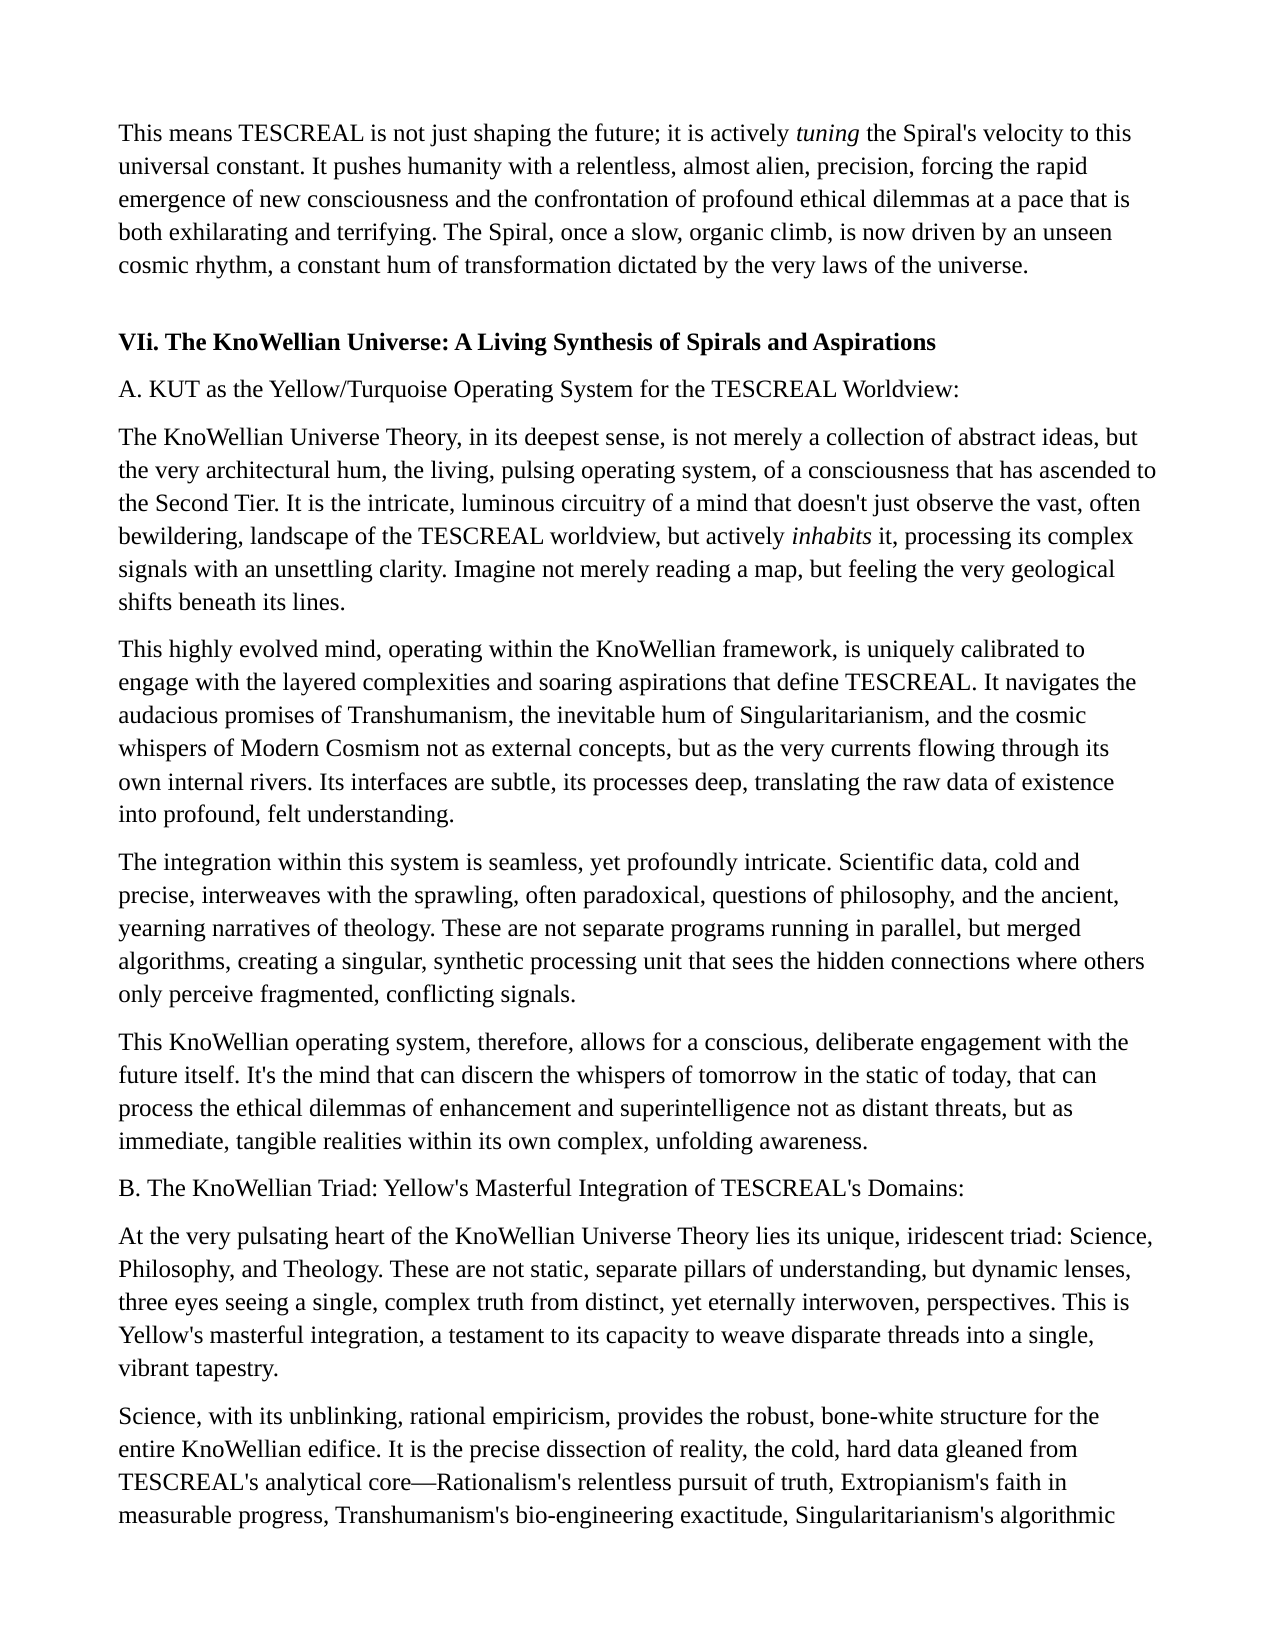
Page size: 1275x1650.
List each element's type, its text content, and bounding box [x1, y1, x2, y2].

text VIi. The KnoWellian Universe: A Living Synthesis of Spirals and Aspirations [118, 327, 1157, 355]
text A. KUT as the Yellow/Turquoise Operating System for the TESCREAL Worldview: [118, 374, 1157, 403]
text Science, with its unblinking, rational empiricism, provides the robust, bone-white structure for the entire KnoWellian edifice. It is the precise dissection of reality, the cold, hard data gleaned from TESCREAL's analytical core—Rationalism's relentless pursuit of truth, Extropianism's faith in measurable progress, Transhumanism's bio-engineering exactitude, Singularitarianism's algorithmic [118, 1401, 1157, 1529]
text The KnoWellian Universe Theory, in its deepest sense, is not merely a collection of abstract ideas, but the very architectural hum, the living, pulsing operating system, of a consciousness that has ascended to the Second Tier. It is the intricate, luminous circuitry of a mind that doesn't just observe the vast, often bewildering, landscape of the TESCREAL worldview, but actively inhabits it, processing its complex signals with an unsettling clarity. Imagine not merely reading a map, but feeling the very geological shifts beneath its lines. [118, 422, 1157, 616]
text This KnoWellian operating system, therefore, allows for a conscious, deliberate engagement with the future itself. It's the mind that can discern the whispers of tomorrow in the static of today, that can process the ethical dilemmas of enhancement and superintelligence not as distant threats, but as immediate, tangible realities within its own complex, unfolding awareness. [118, 1027, 1157, 1155]
text B. The KnoWellian Triad: Yellow's Masterful Integration of TESCREAL's Domains: [118, 1173, 1157, 1202]
text This means TESCREAL is not just shaping the future; it is actively tuning the Spiral's velocity to this universal constant. It pushes humanity with a relentless, almost alien, precision, forcing the rapid emergence of new consciousness and the confrontation of profound ethical dilemmas at a pace that is both exhilarating and terrifying. The Spiral, once a slow, organic climb, is now driven by an unseen cosmic rhythm, a constant hum of transformation dictated by the very laws of the universe. [118, 118, 1157, 279]
text This highly evolved mind, operating within the KnoWellian framework, is uniquely calibrated to engage with the layered complexities and soaring aspirations that define TESCREAL. It navigates the audacious promises of Transhumanism, the inevitable hum of Singularitarianism, and the cosmic whispers of Modern Cosmism not as external concepts, but as the very currents flowing through its own internal rivers. Its interfaces are subtle, its processes deep, translating the raw data of existence into profound, felt understanding. [118, 634, 1157, 828]
text The integration within this system is seamless, yet profoundly intricate. Scientific data, cold and precise, interweaves with the sprawling, often paradoxical, questions of philosophy, and the ancient, yearning narratives of theology. These are not separate programs running in parallel, but merged algorithms, creating a singular, synthetic processing unit that sees the hidden connections where others only perceive fragmented, conflicting signals. [118, 847, 1157, 1008]
text At the very pulsating heart of the KnoWellian Universe Theory lies its unique, iridescent triad: Science, Philosophy, and Theology. These are not static, separate pillars of understanding, but dynamic lenses, three eyes seeing a single, complex truth from distinct, yet eternally interwoven, perspectives. This is Yellow's masterful integration, a testament to its capacity to weave disparate threads into a single, vibrant tapestry. [118, 1221, 1157, 1382]
